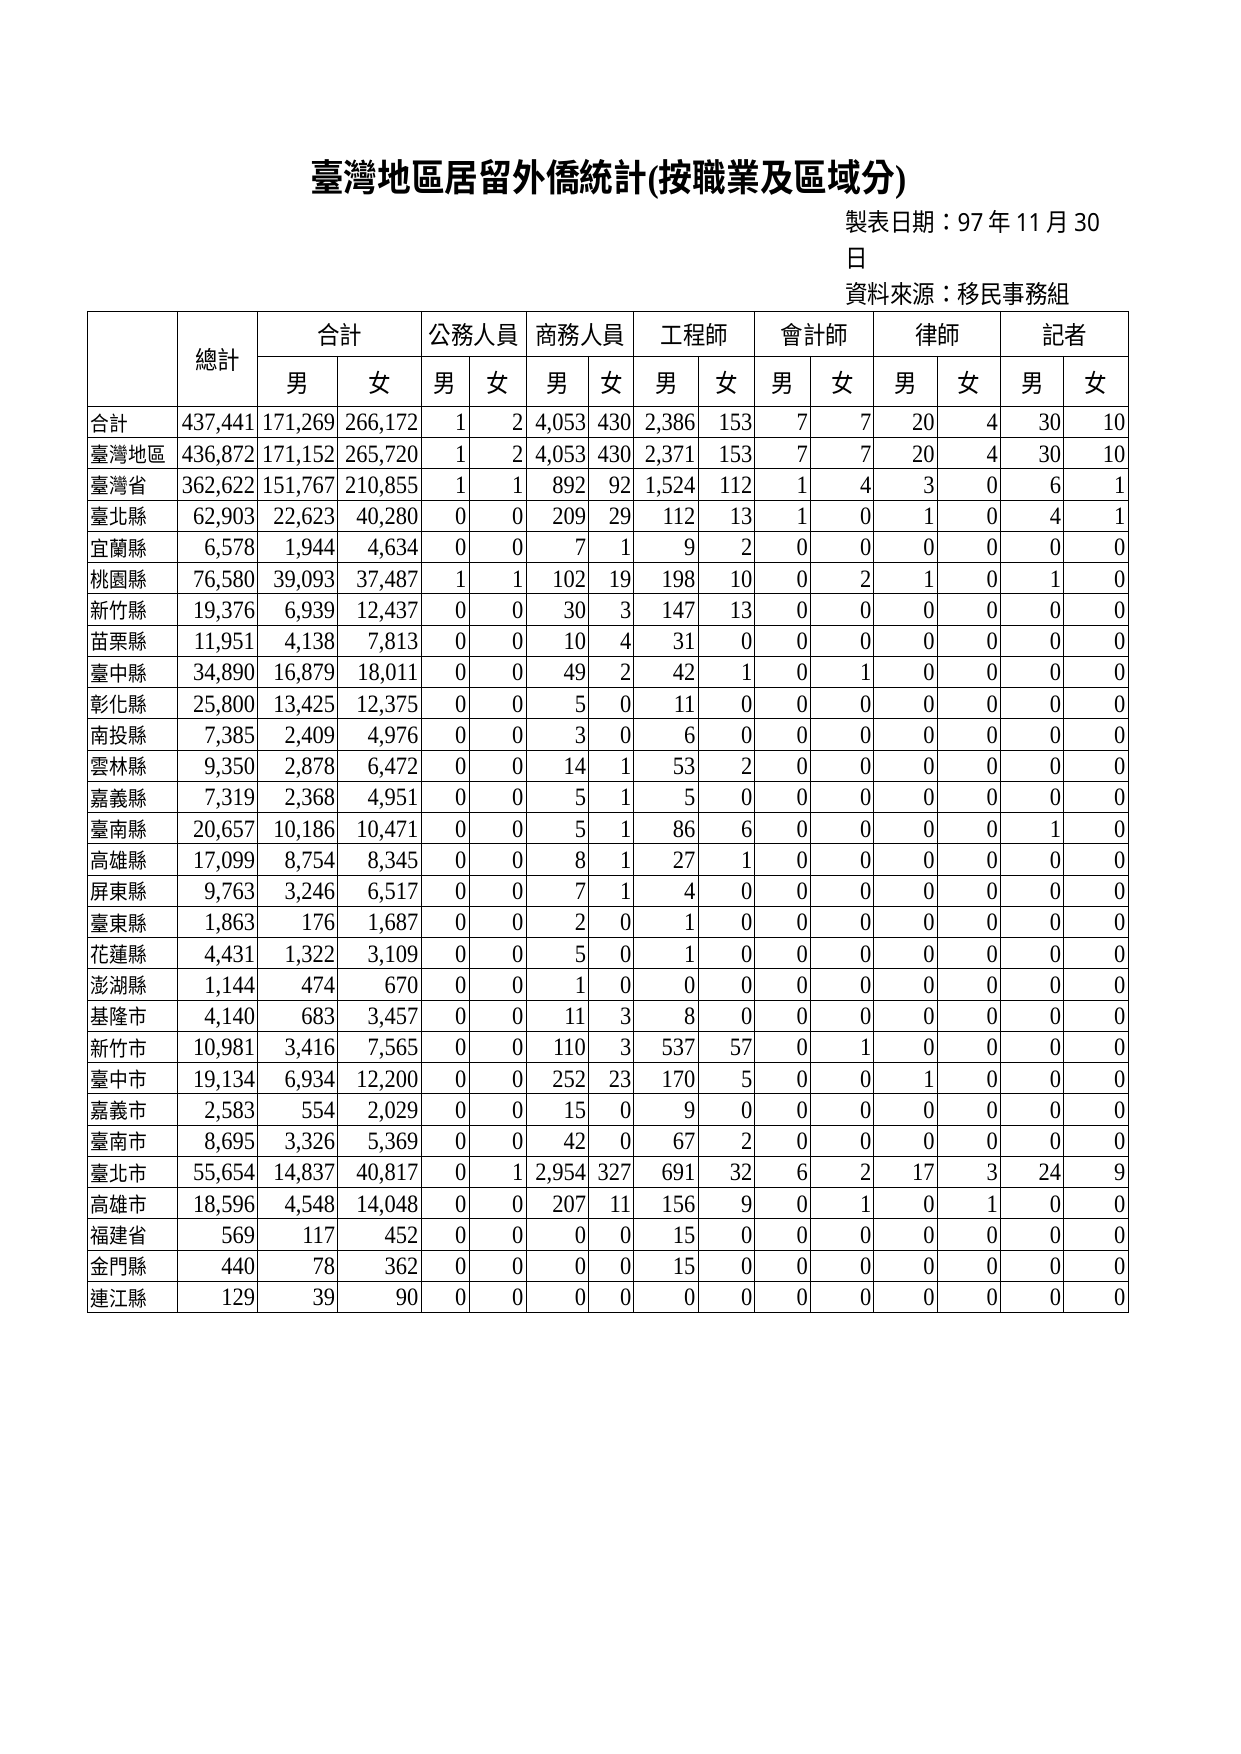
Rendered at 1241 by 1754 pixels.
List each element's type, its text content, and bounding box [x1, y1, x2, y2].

table_cell 0 [699, 1282, 754, 1312]
table_cell 0 [938, 1251, 1000, 1281]
table_cell 8 [527, 844, 588, 874]
table_cell 0 [755, 813, 810, 843]
table_cell 0 [699, 876, 754, 906]
table_cell 5 [699, 1063, 754, 1093]
table_cell 0 [422, 1126, 469, 1156]
table_cell 0 [1001, 907, 1063, 937]
table_cell 3,326 [258, 1126, 337, 1156]
table_cell 9,350 [178, 751, 257, 781]
table_cell 0 [699, 782, 754, 812]
table_cell 臺南縣 [88, 813, 177, 843]
table_cell 0 [422, 626, 469, 656]
table_cell 0 [874, 1001, 937, 1031]
table_cell 4,431 [178, 938, 257, 968]
table_cell 7,565 [338, 1032, 421, 1062]
table_cell 0 [699, 719, 754, 749]
table_cell 18,596 [178, 1188, 257, 1218]
table_cell 554 [258, 1094, 337, 1124]
table_cell 0 [755, 1094, 810, 1124]
table_cell 3,246 [258, 876, 337, 906]
table_cell 1 [589, 844, 633, 874]
table_cell 0 [755, 657, 810, 687]
table_cell 15 [634, 1219, 698, 1249]
table_cell 6,939 [258, 594, 337, 624]
table_cell 0 [1001, 938, 1063, 968]
table_cell 210,855 [338, 469, 421, 499]
table_cell 0 [874, 969, 937, 999]
table_cell 3,416 [258, 1032, 337, 1062]
table_cell 0 [1064, 751, 1128, 781]
table_cell 0 [1001, 1094, 1063, 1124]
table_cell 10,981 [178, 1032, 257, 1062]
table_cell 27 [634, 844, 698, 874]
table_cell 1 [1064, 469, 1128, 499]
table_cell 0 [1001, 532, 1063, 562]
table_cell 0 [422, 688, 469, 718]
table_cell 11 [589, 1188, 633, 1218]
table_cell 0 [470, 938, 526, 968]
table_cell 0 [874, 751, 937, 781]
table_cell 0 [874, 1219, 937, 1249]
table_cell 37,487 [338, 563, 421, 593]
table_cell 4 [811, 469, 873, 499]
table_cell 0 [1064, 563, 1128, 593]
table_cell 0 [755, 626, 810, 656]
table_cell 7 [755, 407, 810, 437]
table_cell 42 [634, 657, 698, 687]
table_cell 10 [527, 626, 588, 656]
table_cell 25,800 [178, 688, 257, 718]
table_cell 0 [811, 1063, 873, 1093]
table_cell 691 [634, 1157, 698, 1187]
table_cell 彰化縣 [88, 688, 177, 718]
table_cell 4,053 [527, 438, 588, 468]
table_cell 0 [1001, 626, 1063, 656]
table_cell 6,517 [338, 876, 421, 906]
table_cell 0 [1001, 657, 1063, 687]
table_cell 0 [470, 751, 526, 781]
table_cell 0 [874, 688, 937, 718]
table_cell 0 [1001, 876, 1063, 906]
table_cell 0 [699, 1094, 754, 1124]
table_cell [88, 312, 177, 406]
table_cell 0 [874, 1126, 937, 1156]
table_cell 4,976 [338, 719, 421, 749]
table_cell 0 [1001, 688, 1063, 718]
table_cell 40,817 [338, 1157, 421, 1187]
table_cell 0 [938, 688, 1000, 718]
table_cell 0 [470, 1282, 526, 1312]
table_cell 3 [527, 719, 588, 749]
table_cell 0 [938, 1063, 1000, 1093]
table_cell 2,029 [338, 1094, 421, 1124]
table_cell 0 [470, 969, 526, 999]
table_cell 6,934 [258, 1063, 337, 1093]
table_cell 207 [527, 1188, 588, 1218]
table_cell 0 [755, 563, 810, 593]
table_cell 2 [811, 563, 873, 593]
table_cell 0 [938, 657, 1000, 687]
table_cell 0 [874, 1282, 937, 1312]
table_cell 31 [634, 626, 698, 656]
table_cell 0 [470, 626, 526, 656]
table_cell 430 [589, 407, 633, 437]
table_cell 0 [811, 751, 873, 781]
table_cell 0 [1064, 907, 1128, 937]
table_cell 花蓮縣 [88, 938, 177, 968]
table_cell 6,472 [338, 751, 421, 781]
table_cell 1,687 [338, 907, 421, 937]
table_cell 0 [811, 969, 873, 999]
table_cell 20 [874, 407, 937, 437]
table_cell 10 [1064, 407, 1128, 437]
table_cell 0 [470, 719, 526, 749]
table_cell 0 [1001, 1126, 1063, 1156]
table_cell 4 [938, 438, 1000, 468]
table_cell 0 [938, 563, 1000, 593]
table_cell 2,409 [258, 719, 337, 749]
table_cell 7,813 [338, 626, 421, 656]
table_cell 1 [470, 469, 526, 499]
table_cell 合計 [258, 312, 421, 356]
table_cell 0 [755, 782, 810, 812]
table_cell 15 [527, 1094, 588, 1124]
table_cell 1,944 [258, 532, 337, 562]
table_cell 1 [589, 813, 633, 843]
table_cell 0 [422, 1157, 469, 1187]
table_cell 55,654 [178, 1157, 257, 1187]
table_cell 0 [811, 938, 873, 968]
table_cell 23 [589, 1063, 633, 1093]
table_cell 男 [874, 357, 937, 406]
table_cell 7,319 [178, 782, 257, 812]
table_cell 10 [699, 563, 754, 593]
table_cell 0 [589, 969, 633, 999]
table_cell 2,583 [178, 1094, 257, 1124]
table_cell 0 [811, 813, 873, 843]
table_cell 0 [422, 938, 469, 968]
table_cell 0 [1001, 1001, 1063, 1031]
table_cell 合計 [88, 407, 177, 437]
table_cell 683 [258, 1001, 337, 1031]
table_cell 1 [422, 407, 469, 437]
table_cell 0 [755, 1282, 810, 1312]
table_cell 男 [422, 357, 469, 406]
table_cell 10,186 [258, 813, 337, 843]
table_cell 5 [527, 688, 588, 718]
table_cell 266,172 [338, 407, 421, 437]
table_cell 892 [527, 469, 588, 499]
table_cell 4 [1001, 501, 1063, 531]
table_cell 176 [258, 907, 337, 937]
table_cell 澎湖縣 [88, 969, 177, 999]
table_cell 0 [422, 969, 469, 999]
table_cell 0 [1001, 1219, 1063, 1249]
table_cell 1 [811, 1032, 873, 1062]
table_cell 男 [755, 357, 810, 406]
table_cell 總計 [178, 312, 257, 406]
table_cell 0 [938, 782, 1000, 812]
table_cell 會計師 [755, 312, 873, 356]
table_cell 76,580 [178, 563, 257, 593]
table_cell 1,863 [178, 907, 257, 937]
table_cell 10 [1064, 438, 1128, 468]
table_cell 0 [1064, 969, 1128, 999]
table_cell 女 [938, 357, 1000, 406]
table_cell 臺中市 [88, 1063, 177, 1093]
table_cell 1,322 [258, 938, 337, 968]
table_cell 86 [634, 813, 698, 843]
table_cell 連江縣 [88, 1282, 177, 1312]
table_cell 0 [811, 1251, 873, 1281]
table_cell 2,368 [258, 782, 337, 812]
table_cell 0 [938, 876, 1000, 906]
table_cell 2 [470, 407, 526, 437]
table_cell 4,634 [338, 532, 421, 562]
table_cell 78 [258, 1251, 337, 1281]
table_cell 252 [527, 1063, 588, 1093]
table_cell 9 [634, 1094, 698, 1124]
table_cell 6 [634, 719, 698, 749]
table_cell 3 [938, 1157, 1000, 1187]
table_cell 0 [527, 1219, 588, 1249]
table_cell 2,878 [258, 751, 337, 781]
table_cell 3 [589, 594, 633, 624]
table_cell 14,048 [338, 1188, 421, 1218]
table_cell 3 [589, 1032, 633, 1062]
table_cell 0 [699, 688, 754, 718]
table_cell 7 [811, 438, 873, 468]
table_cell 0 [938, 501, 1000, 531]
table_cell 17 [874, 1157, 937, 1187]
table_cell 0 [755, 594, 810, 624]
table_cell 記者 [1001, 312, 1128, 356]
table_cell 39 [258, 1282, 337, 1312]
table_cell 0 [938, 719, 1000, 749]
table_cell 0 [938, 969, 1000, 999]
table_cell 0 [755, 1126, 810, 1156]
table_cell 30 [527, 594, 588, 624]
table_cell 6 [1001, 469, 1063, 499]
table_cell 2,371 [634, 438, 698, 468]
table_cell 0 [811, 844, 873, 874]
table_cell 0 [874, 626, 937, 656]
table_cell 0 [938, 469, 1000, 499]
table_cell 14 [527, 751, 588, 781]
table_cell 171,269 [258, 407, 337, 437]
table_cell 0 [1001, 782, 1063, 812]
table_cell 2 [470, 438, 526, 468]
table_cell 0 [874, 532, 937, 562]
table_cell 宜蘭縣 [88, 532, 177, 562]
table_cell 0 [938, 813, 1000, 843]
table_cell 0 [1064, 1032, 1128, 1062]
table_cell 1 [755, 501, 810, 531]
table_cell 452 [338, 1219, 421, 1249]
table_cell 1,524 [634, 469, 698, 499]
table_cell 0 [1001, 594, 1063, 624]
table_cell 29 [589, 501, 633, 531]
table_cell 4,548 [258, 1188, 337, 1218]
table_cell 0 [422, 876, 469, 906]
table_cell 0 [811, 501, 873, 531]
table_cell 0 [470, 1001, 526, 1031]
table_cell 屏東縣 [88, 876, 177, 906]
table_cell 0 [1064, 719, 1128, 749]
table_cell 110 [527, 1032, 588, 1062]
table_cell 0 [755, 719, 810, 749]
table_cell 0 [422, 844, 469, 874]
table_cell 0 [1064, 1188, 1128, 1218]
table_cell 0 [938, 1094, 1000, 1124]
table_cell 153 [699, 438, 754, 468]
table_cell 474 [258, 969, 337, 999]
table_cell 62,903 [178, 501, 257, 531]
table_cell 0 [1001, 969, 1063, 999]
table_cell 0 [422, 594, 469, 624]
table_cell 臺南市 [88, 1126, 177, 1156]
table_cell 3 [874, 469, 937, 499]
table_cell 112 [634, 501, 698, 531]
table_cell 17,099 [178, 844, 257, 874]
table_cell 129 [178, 1282, 257, 1312]
table_cell 7 [527, 532, 588, 562]
table_cell 1 [589, 876, 633, 906]
table_cell 22,623 [258, 501, 337, 531]
table_cell 0 [527, 1282, 588, 1312]
table_cell 11 [527, 1001, 588, 1031]
table_cell 0 [755, 1251, 810, 1281]
table_cell 0 [938, 907, 1000, 937]
table_cell 2 [527, 907, 588, 937]
table_cell 5 [527, 813, 588, 843]
table_cell 0 [422, 501, 469, 531]
table_cell 8,345 [338, 844, 421, 874]
table_cell [88, 202, 842, 311]
table_cell 24 [1001, 1157, 1063, 1187]
table_cell 0 [874, 1094, 937, 1124]
table_cell 0 [422, 1063, 469, 1093]
table_cell 1 [811, 1188, 873, 1218]
table_cell 1 [589, 532, 633, 562]
table_cell 女 [1064, 357, 1128, 406]
table_cell 0 [1064, 1094, 1128, 1124]
table_cell 0 [589, 1282, 633, 1312]
table_cell 0 [1064, 688, 1128, 718]
table_cell 2,954 [527, 1157, 588, 1187]
table_cell 0 [938, 751, 1000, 781]
table_cell 商務人員 [527, 312, 633, 356]
table_cell 198 [634, 563, 698, 593]
table_cell 0 [938, 938, 1000, 968]
table_cell 男 [258, 357, 337, 406]
table_cell 0 [874, 844, 937, 874]
table_cell 臺北縣 [88, 501, 177, 531]
table_cell 0 [755, 1188, 810, 1218]
table_cell 12,437 [338, 594, 421, 624]
table_cell 7 [811, 407, 873, 437]
table_cell 0 [470, 1251, 526, 1281]
table_cell 0 [1064, 594, 1128, 624]
table_cell 362,622 [178, 469, 257, 499]
table_cell 0 [1064, 876, 1128, 906]
table_cell 0 [938, 626, 1000, 656]
table_cell 1 [699, 657, 754, 687]
table_cell 0 [470, 782, 526, 812]
table_cell 5 [634, 782, 698, 812]
table_cell 1 [1001, 813, 1063, 843]
table_cell 0 [938, 1032, 1000, 1062]
table_cell 0 [422, 1001, 469, 1031]
table_cell 1 [470, 563, 526, 593]
table_cell 67 [634, 1126, 698, 1156]
table_cell 7,385 [178, 719, 257, 749]
table_cell 0 [470, 876, 526, 906]
table_cell 2 [699, 1126, 754, 1156]
table_cell 7 [527, 876, 588, 906]
table_cell 40,280 [338, 501, 421, 531]
table_cell 高雄縣 [88, 844, 177, 874]
table_cell 0 [470, 594, 526, 624]
table_cell 112 [699, 469, 754, 499]
table_cell 0 [589, 907, 633, 937]
table_cell 13 [699, 501, 754, 531]
table_cell 537 [634, 1032, 698, 1062]
table_cell 8,754 [258, 844, 337, 874]
table_cell 0 [811, 782, 873, 812]
table_cell 1 [699, 844, 754, 874]
table_cell 0 [634, 1282, 698, 1312]
table_cell 92 [589, 469, 633, 499]
table_cell 0 [422, 1282, 469, 1312]
table_cell 0 [1001, 719, 1063, 749]
table_cell 0 [1001, 1251, 1063, 1281]
table_cell 新竹市 [88, 1032, 177, 1062]
table_cell 0 [422, 719, 469, 749]
table_cell 0 [811, 876, 873, 906]
table_cell 0 [470, 501, 526, 531]
table_cell 臺中縣 [88, 657, 177, 687]
table_cell 福建省 [88, 1219, 177, 1249]
table_cell 1 [527, 969, 588, 999]
table_cell 0 [755, 1001, 810, 1031]
table_cell 430 [589, 438, 633, 468]
table_cell 13 [699, 594, 754, 624]
table_cell 9 [699, 1188, 754, 1218]
table_cell 0 [938, 594, 1000, 624]
table_cell 0 [589, 1094, 633, 1124]
table_cell 0 [811, 1094, 873, 1124]
table_cell 0 [1064, 532, 1128, 562]
table_cell 0 [938, 1126, 1000, 1156]
table_cell 209 [527, 501, 588, 531]
table_cell 1,144 [178, 969, 257, 999]
table_cell 2 [589, 657, 633, 687]
table_cell 8,695 [178, 1126, 257, 1156]
table_cell 156 [634, 1188, 698, 1218]
table_cell 律師 [874, 312, 1000, 356]
table_cell 436,872 [178, 438, 257, 468]
table_cell 女 [699, 357, 754, 406]
table_cell 0 [470, 1219, 526, 1249]
table_cell 2 [699, 751, 754, 781]
table_cell 5 [527, 938, 588, 968]
table_cell 6 [755, 1157, 810, 1187]
table_cell 0 [1001, 1063, 1063, 1093]
table_cell 0 [811, 1282, 873, 1312]
table_cell 公務人員 [422, 312, 526, 356]
table_cell 嘉義縣 [88, 782, 177, 812]
table_cell 0 [811, 688, 873, 718]
table_cell 0 [811, 719, 873, 749]
table_cell 4,053 [527, 407, 588, 437]
table_cell 151,767 [258, 469, 337, 499]
table_cell 20,657 [178, 813, 257, 843]
table_cell 1 [874, 501, 937, 531]
table_cell 1 [634, 938, 698, 968]
table_cell 362 [338, 1251, 421, 1281]
table_cell 9,763 [178, 876, 257, 906]
table_cell 0 [811, 907, 873, 937]
table_cell 1 [422, 469, 469, 499]
table_cell 女 [338, 357, 421, 406]
table_cell 0 [755, 907, 810, 937]
table_cell 1 [589, 782, 633, 812]
table_cell 0 [589, 719, 633, 749]
table_cell 0 [1001, 751, 1063, 781]
table_cell 102 [527, 563, 588, 593]
table_cell 0 [1064, 1063, 1128, 1093]
table_cell 0 [589, 1219, 633, 1249]
table_cell 0 [1064, 1251, 1128, 1281]
table_cell 0 [470, 844, 526, 874]
table_cell 5 [527, 782, 588, 812]
table_cell 男 [527, 357, 588, 406]
table_cell 0 [1064, 782, 1128, 812]
table_cell 0 [422, 907, 469, 937]
table_cell 0 [422, 782, 469, 812]
table_cell 0 [422, 1188, 469, 1218]
table_cell 1 [470, 1157, 526, 1187]
table_cell 7 [755, 438, 810, 468]
table_cell 19,134 [178, 1063, 257, 1093]
table_cell 11 [634, 688, 698, 718]
table_cell 雲林縣 [88, 751, 177, 781]
table_cell 2 [699, 532, 754, 562]
table_cell 0 [1064, 657, 1128, 687]
table_cell 0 [938, 1001, 1000, 1031]
table_cell 0 [470, 813, 526, 843]
table_cell 5,369 [338, 1126, 421, 1156]
table_cell 153 [699, 407, 754, 437]
table_cell 0 [811, 594, 873, 624]
table_cell 1 [422, 438, 469, 468]
table_cell 3 [589, 1001, 633, 1031]
table_cell 34,890 [178, 657, 257, 687]
table_cell 32 [699, 1157, 754, 1187]
table_cell 0 [874, 876, 937, 906]
table_cell 嘉義市 [88, 1094, 177, 1124]
table_cell 327 [589, 1157, 633, 1187]
table_cell 0 [874, 938, 937, 968]
table_cell 0 [755, 688, 810, 718]
table_cell 男 [1001, 357, 1063, 406]
table_cell 桃園縣 [88, 563, 177, 593]
table_cell 0 [470, 1126, 526, 1156]
table_cell 金門縣 [88, 1251, 177, 1281]
table_cell 4 [938, 407, 1000, 437]
table_cell 0 [699, 969, 754, 999]
table_cell 0 [470, 907, 526, 937]
table_cell 20 [874, 438, 937, 468]
table_cell 9 [634, 532, 698, 562]
table_cell 0 [1001, 844, 1063, 874]
table_cell 437,441 [178, 407, 257, 437]
table_cell 4,951 [338, 782, 421, 812]
table_cell 0 [874, 594, 937, 624]
table_cell 1 [874, 563, 937, 593]
table_cell 0 [755, 938, 810, 968]
table_cell 1 [755, 469, 810, 499]
table_cell 0 [589, 688, 633, 718]
table_cell 4,138 [258, 626, 337, 656]
table_cell 1 [1001, 563, 1063, 593]
table_cell 0 [470, 532, 526, 562]
table_cell 42 [527, 1126, 588, 1156]
table_cell 0 [470, 1188, 526, 1218]
table_cell 14,837 [258, 1157, 337, 1187]
table_cell 0 [874, 1251, 937, 1281]
table_cell 女 [589, 357, 633, 406]
table_cell 1 [811, 657, 873, 687]
table_cell 10,471 [338, 813, 421, 843]
table_cell 南投縣 [88, 719, 177, 749]
table_cell 1 [422, 563, 469, 593]
table_cell 2,386 [634, 407, 698, 437]
table_cell 0 [422, 813, 469, 843]
table_cell 30 [1001, 407, 1063, 437]
table_cell 0 [811, 1219, 873, 1249]
table_cell 0 [470, 1063, 526, 1093]
table_cell 臺北市 [88, 1157, 177, 1187]
table_cell 0 [1064, 938, 1128, 968]
table_cell 18,011 [338, 657, 421, 687]
table_cell 基隆市 [88, 1001, 177, 1031]
table_cell 苗栗縣 [88, 626, 177, 656]
table_cell 0 [527, 1251, 588, 1281]
table_cell 0 [634, 969, 698, 999]
table_cell 0 [422, 1219, 469, 1249]
table_cell 0 [755, 876, 810, 906]
table_cell 1 [1064, 501, 1128, 531]
table_cell 1 [938, 1188, 1000, 1218]
table_cell 0 [422, 532, 469, 562]
table_cell 0 [422, 1032, 469, 1062]
table_cell 0 [1064, 1282, 1128, 1312]
table_cell 39,093 [258, 563, 337, 593]
table_cell 0 [422, 657, 469, 687]
table_cell 新竹縣 [88, 594, 177, 624]
table_cell 0 [470, 1094, 526, 1124]
table_cell 0 [755, 532, 810, 562]
table_cell 57 [699, 1032, 754, 1062]
table_cell 0 [1064, 1126, 1128, 1156]
table_cell 670 [338, 969, 421, 999]
table_cell 0 [699, 938, 754, 968]
table_cell 4,140 [178, 1001, 257, 1031]
table_cell 170 [634, 1063, 698, 1093]
table_cell 9 [1064, 1157, 1128, 1187]
table_cell 30 [1001, 438, 1063, 468]
table_cell 0 [589, 1126, 633, 1156]
table_cell 男 [634, 357, 698, 406]
table_cell 0 [470, 1032, 526, 1062]
table_cell 0 [422, 1094, 469, 1124]
table_cell 0 [938, 532, 1000, 562]
table_cell 0 [755, 1032, 810, 1062]
table_cell 6 [699, 813, 754, 843]
table_cell 0 [589, 1251, 633, 1281]
table_cell 0 [874, 719, 937, 749]
table_cell 12,375 [338, 688, 421, 718]
table_cell 0 [811, 1126, 873, 1156]
table_cell 0 [589, 938, 633, 968]
table_cell 0 [1064, 626, 1128, 656]
table_cell 0 [874, 782, 937, 812]
table_cell 16,879 [258, 657, 337, 687]
table_cell 569 [178, 1219, 257, 1249]
table_cell 0 [470, 688, 526, 718]
table_cell 製表日期：97年11月30日 資料來源：移民事務組 [842, 202, 1128, 311]
table_cell 0 [699, 1219, 754, 1249]
table_cell 0 [1001, 1282, 1063, 1312]
table_cell 19,376 [178, 594, 257, 624]
table_cell 11,951 [178, 626, 257, 656]
table_cell 0 [874, 1032, 937, 1062]
table_cell 117 [258, 1219, 337, 1249]
table_cell 0 [422, 751, 469, 781]
table_cell 265,720 [338, 438, 421, 468]
table_cell 高雄市 [88, 1188, 177, 1218]
table_cell 0 [874, 657, 937, 687]
table_cell 53 [634, 751, 698, 781]
table_cell 臺灣省 [88, 469, 177, 499]
table_cell 0 [699, 1251, 754, 1281]
table_cell 6,578 [178, 532, 257, 562]
table_cell 0 [699, 907, 754, 937]
table_cell 3,109 [338, 938, 421, 968]
table_cell 臺東縣 [88, 907, 177, 937]
table_cell 女 [811, 357, 873, 406]
table_cell 0 [811, 532, 873, 562]
table_cell 49 [527, 657, 588, 687]
table_cell 0 [422, 1251, 469, 1281]
table_cell 171,152 [258, 438, 337, 468]
table_cell 0 [811, 626, 873, 656]
table_cell 13,425 [258, 688, 337, 718]
table_cell 1 [874, 1063, 937, 1093]
table_cell 1 [589, 751, 633, 781]
table_cell 0 [874, 907, 937, 937]
table_cell 147 [634, 594, 698, 624]
table_cell 工程師 [634, 312, 754, 356]
table_cell 0 [938, 844, 1000, 874]
table_cell 0 [699, 626, 754, 656]
table_cell 0 [699, 1001, 754, 1031]
table_cell 0 [1064, 1219, 1128, 1249]
table_cell 0 [1064, 813, 1128, 843]
table_cell 0 [874, 813, 937, 843]
table_cell 3,457 [338, 1001, 421, 1031]
table_cell 2 [811, 1157, 873, 1187]
table_cell 0 [470, 657, 526, 687]
table_cell 0 [938, 1219, 1000, 1249]
table_cell 440 [178, 1251, 257, 1281]
table_cell 90 [338, 1282, 421, 1312]
table_cell 臺灣地區 [88, 438, 177, 468]
table_cell 0 [1064, 844, 1128, 874]
table_cell 0 [811, 1001, 873, 1031]
table_cell 0 [1064, 1001, 1128, 1031]
table_cell 4 [634, 876, 698, 906]
table_cell 0 [938, 1282, 1000, 1312]
table_cell 8 [634, 1001, 698, 1031]
table_cell 19 [589, 563, 633, 593]
table_cell 0 [1001, 1188, 1063, 1218]
table_cell 15 [634, 1251, 698, 1281]
table_cell 0 [755, 1219, 810, 1249]
table_header 臺灣地區居留外僑統計(按職業及區域分) [88, 148, 1128, 202]
table_cell 0 [755, 751, 810, 781]
table_cell 0 [755, 844, 810, 874]
table_cell 1 [634, 907, 698, 937]
table_cell 4 [589, 626, 633, 656]
table_cell 0 [874, 1188, 937, 1218]
table_cell 0 [1001, 1032, 1063, 1062]
table_cell 女 [470, 357, 526, 406]
table_cell 0 [755, 1063, 810, 1093]
table_cell 0 [755, 969, 810, 999]
table_cell 12,200 [338, 1063, 421, 1093]
